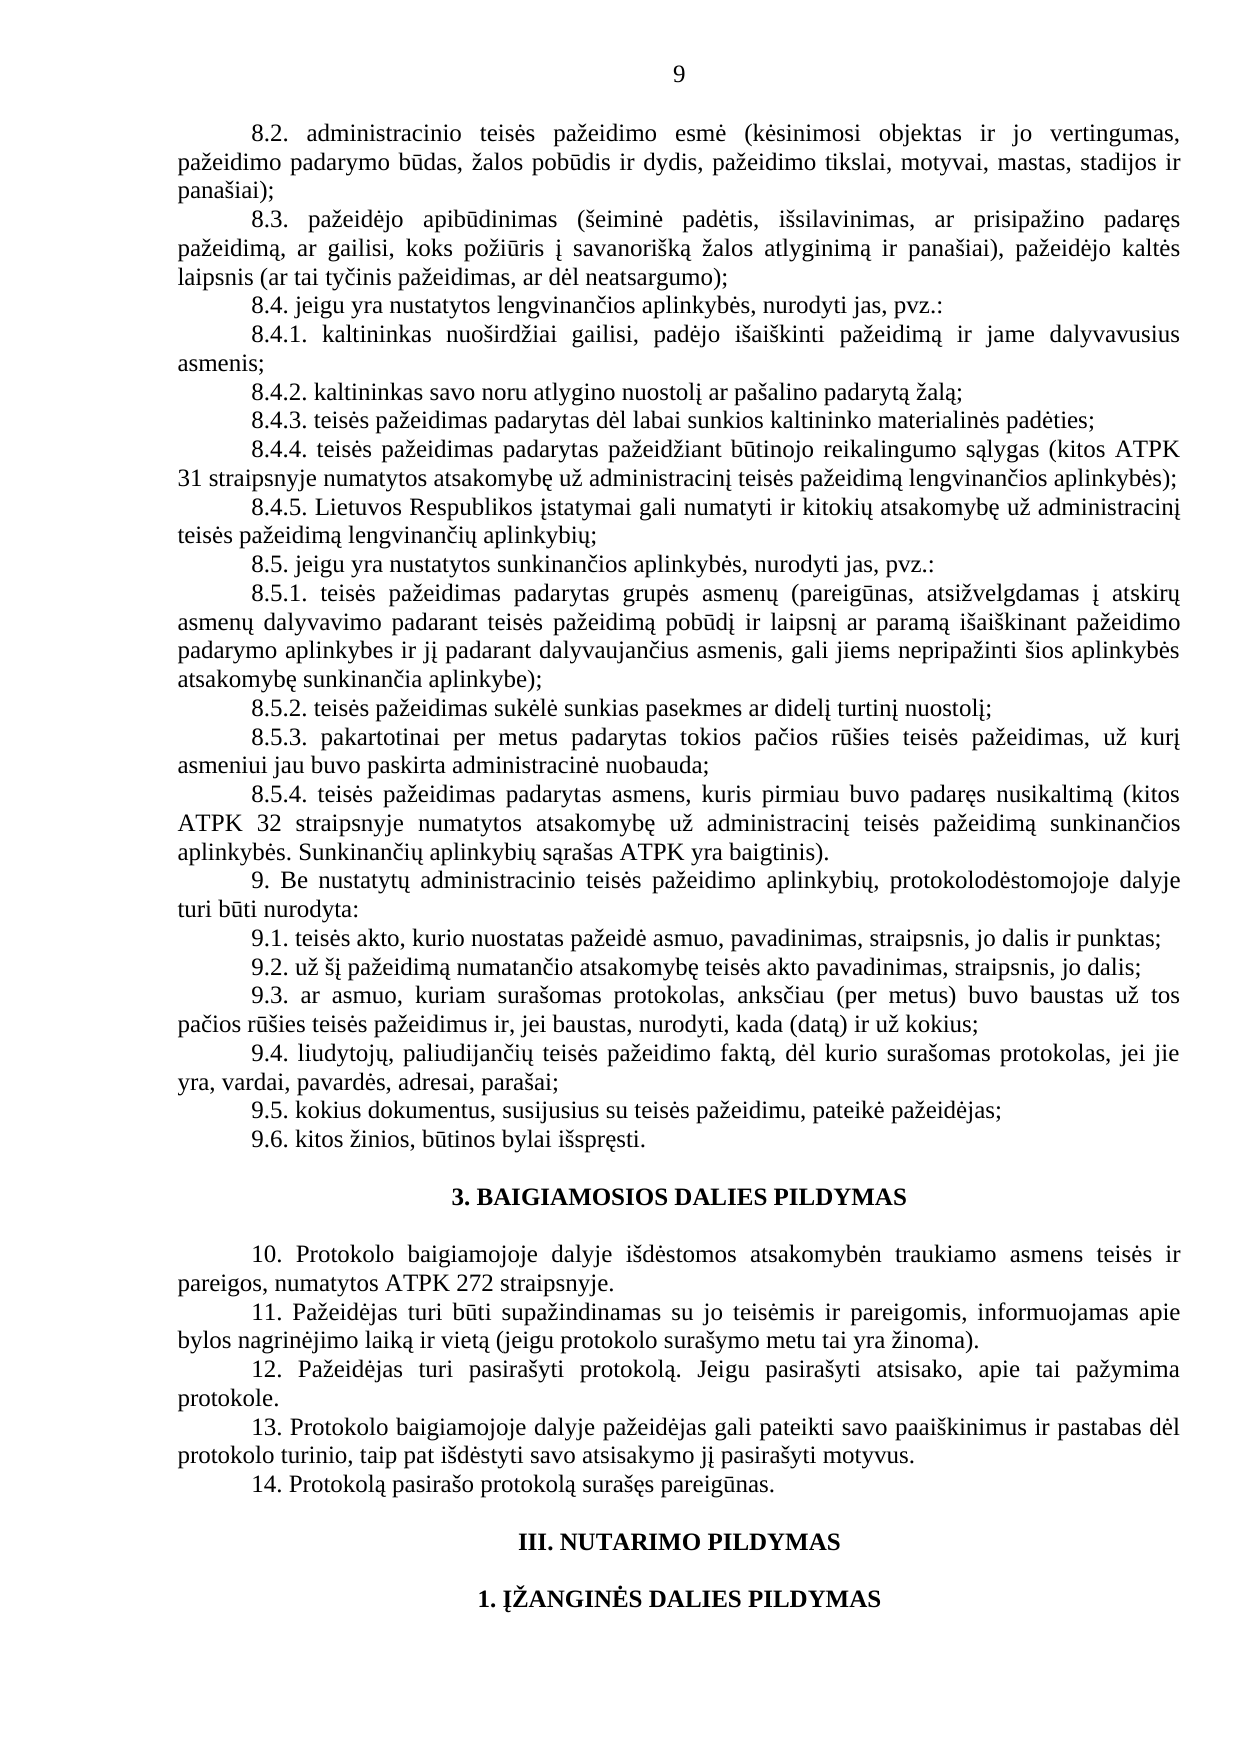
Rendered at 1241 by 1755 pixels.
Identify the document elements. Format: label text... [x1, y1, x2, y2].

text 9.2. už šį pažeidimą numatančio atsakomybę teisės akto pavadinimas, straipsnis, jo dalis; [177, 952, 1181, 981]
text 11. Pažeidėjas turi būti supažindinamas su jo teisėmis ir pareigomis, informuojamas apie bylos nagrinėjimo laiką ir vietą (jeigu protokolo surašymo metu tai yra žinoma). [177, 1297, 1181, 1354]
text 13. Protokolo baigiamojoje dalyje pažeidėjas gali pateikti savo paaiškinimus ir pastabas dėl protokolo turinio, taip pat išdėstyti savo atsisakymo jį pasirašyti motyvus. [177, 1412, 1181, 1469]
text 8.5.1. teisės pažeidimas padarytas grupės asmenų (pareigūnas, atsižvelgdamas į atskirų asmenų dalyvavimo padarant teisės pažeidimą pobūdį ir laipsnį ar paramą išaiškinant pažeidimo padarymo aplinkybes ir jį padarant dalyvaujančius asmenis, gali jiems nepripažinti šios aplinkybės atsakomybę sunkinančia aplinkybe); [177, 578, 1181, 693]
text 9.4. liudytojų, paliudijančių teisės pažeidimo faktą, dėl kurio surašomas protokolas, jei jie yra, vardai, pavardės, adresai, parašai; [177, 1038, 1181, 1096]
text 8.4.2. kaltininkas savo noru atlygino nuostolį ar pašalino padarytą žalą; [177, 377, 1181, 406]
text 8.4.4. teisės pažeidimas padarytas pažeidžiant būtinojo reikalingumo sąlygas (kitos ATPK 31 straipsnyje numatytos atsakomybę už administracinį teisės pažeidimą lengvinančios aplinkybės); [177, 434, 1181, 492]
text 8.4.5. Lietuvos Respublikos įstatymai gali numatyti ir kitokių atsakomybę už administracinį teisės pažeidimą lengvinančių aplinkybių; [177, 492, 1181, 549]
text 9.6. kitos žinios, būtinos bylai išspręsti. [177, 1124, 1181, 1153]
text 8.5.3. pakartotinai per metus padarytas tokios pačios rūšies teisės pažeidimas, už kurį asmeniui jau buvo paskirta administracinė nuobauda; [177, 722, 1181, 779]
text 3. BAIGIAMOSIOS DALIES PILDYMAS [177, 1182, 1181, 1211]
text 9.3. ar asmuo, kuriam surašomas protokolas, anksčiau (per metus) buvo baustas už tos pačios rūšies teisės pažeidimus ir, jei baustas, nurodyti, kada (datą) ir už kokius; [177, 981, 1181, 1038]
text 9.5. kokius dokumentus, susijusius su teisės pažeidimu, pateikė pažeidėjas; [177, 1096, 1181, 1124]
text 8.5.2. teisės pažeidimas sukėlė sunkias pasekmes ar didelį turtinį nuostolį; [177, 693, 1181, 722]
text 9.1. teisės akto, kurio nuostatas pažeidė asmuo, pavadinimas, straipsnis, jo dalis ir punktas; [177, 923, 1181, 952]
text 14. Protokolą pasirašo protokolą surašęs pareigūnas. [177, 1469, 1181, 1498]
text 8.5.4. teisės pažeidimas padarytas asmens, kuris pirmiau buvo padaręs nusikaltimą (kitos ATPK 32 straipsnyje numatytos atsakomybę už administracinį teisės pažeidimą sunkinančios aplinkybės. Sunkinančių aplinkybių sąrašas ATPK yra baigtinis). [177, 779, 1181, 866]
text 8.5. jeigu yra nustatytos sunkinančios aplinkybės, nurodyti jas, pvz.: [177, 549, 1181, 578]
text 8.4. jeigu yra nustatytos lengvinančios aplinkybės, nurodyti jas, pvz.: [177, 291, 1181, 319]
text 1. ĮŽANGINĖS DALIES PILDYMAS [177, 1584, 1181, 1613]
text 8.3. pažeidėjo apibūdinimas (šeiminė padėtis, išsilavinimas, ar prisipažino padaręs pažeidimą, ar gailisi, koks požiūris į savanorišką žalos atlyginimą ir panašiai), pažeidėjo kaltės laipsnis (ar tai tyčinis pažeidimas, ar dėl neatsargumo); [177, 204, 1181, 291]
text 12. Pažeidėjas turi pasirašyti protokolą. Jeigu pasirašyti atsisako, apie tai pažymima protokole. [177, 1354, 1181, 1412]
text 9. Be nustatytų administracinio teisės pažeidimo aplinkybių, protokolodėstomojoje dalyje turi būti nurodyta: [177, 866, 1181, 923]
text 8.4.1. kaltininkas nuoširdžiai gailisi, padėjo išaiškinti pažeidimą ir jame dalyvavusius asmenis; [177, 319, 1181, 377]
text III. Nutarimo pildymas [177, 1527, 1181, 1556]
text 8.2. administracinio teisės pažeidimo esmė (kėsinimosi objektas ir jo vertingumas, pažeidimo padarymo būdas, žalos pobūdis ir dydis, pažeidimo tikslai, motyvai, mastas, stadijos ir panašiai); [177, 118, 1181, 204]
text 8.4.3. teisės pažeidimas padarytas dėl labai sunkios kaltininko materialinės padėties; [177, 406, 1181, 434]
text 10. Protokolo baigiamojoje dalyje išdėstomos atsakomybėn traukiamo asmens teisės ir pareigos, numatytos ATPK 272 straipsnyje. [177, 1239, 1181, 1297]
